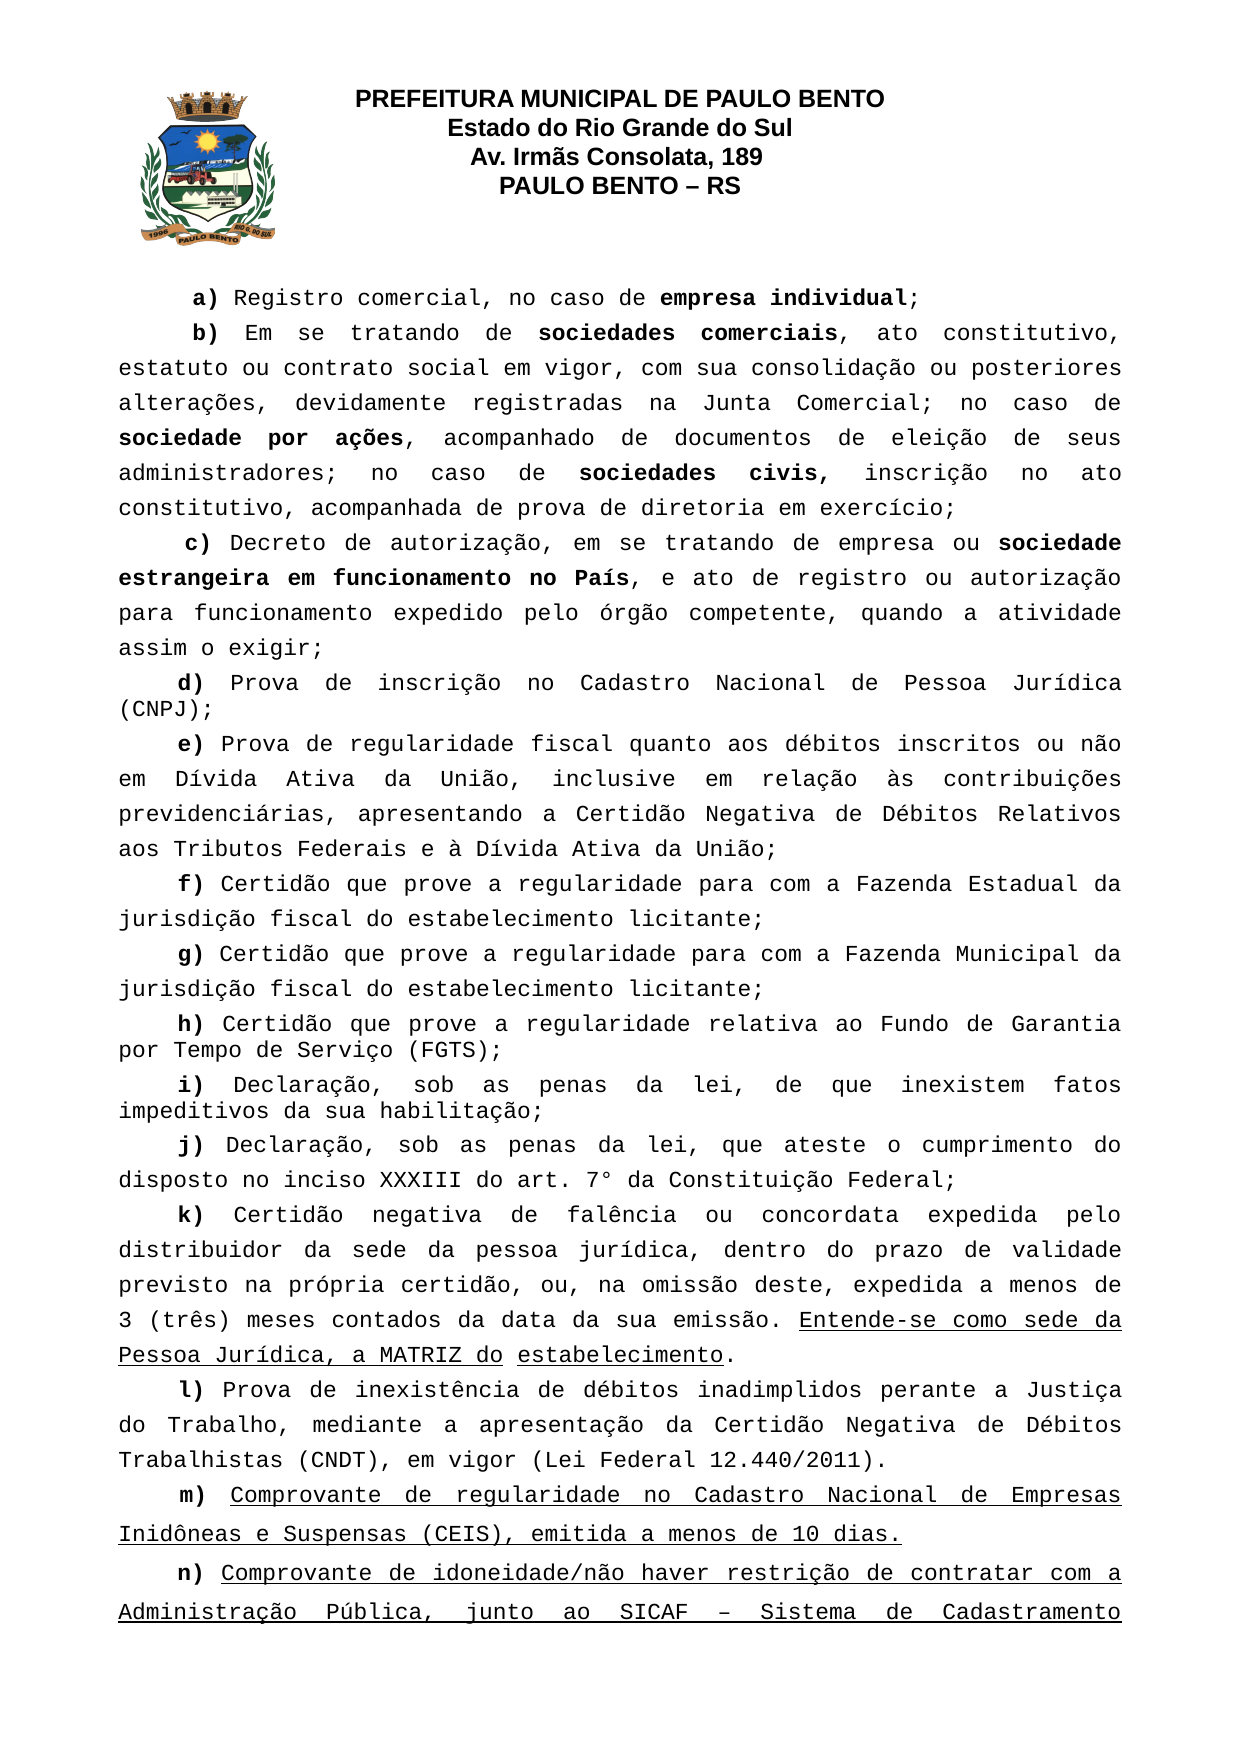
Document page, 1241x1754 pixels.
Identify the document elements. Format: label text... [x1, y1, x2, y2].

list g) Certidão que prove a regularidade para com a Fazenda Municipal da jurisdição fiscal do estabelecimento licitante; [118, 942, 1122, 1003]
list j) Declaração, sob as penas da lei, que ateste o cumprimento do disposto no inciso XXXIII do art. 7° da Constituição Federal; [118, 1134, 1122, 1195]
list i) Declaração, sob as penas da lei, de que inexistem fatos impeditivos da sua habilitação; [118, 1073, 1122, 1125]
list k) Certidão negativa de falência ou concordata expedida pelo distribuidor da sede da pessoa jurídica, dentro do prazo de validade previsto na própria certidão, ou, na omissão deste, expedida a menos de 3 (três) meses contados da data da sua emissão. Entende-se como sede da Pessoa Jurídica, a MATRIZ do estabelecimento. [118, 1204, 1122, 1370]
text n) Comprovante de idoneidade/não haver restrição de contratar com a Administração Pública, junto ao SICAF – Sistema de Cadastramento [118, 1562, 1122, 1621]
list b) Em se tratando de sociedades comerciais, ato constitutivo, estatuto ou contrato social em vigor, com sua consolidação ou posteriores alterações, devidamente registradas na Junta Comercial; no caso de sociedade por ações, acompanhado de documentos de eleição de seus administradores; no caso de sociedades civis, inscrição no ato constitutivo, acompanhada de prova de diretoria em exercício; [118, 322, 1122, 523]
list h) Certidão que prove a regularidade relativa ao Fundo de Garantia por Tempo de Serviço (FGTS); [118, 1012, 1122, 1064]
list c) Decreto de autorização, em se tratando de empresa ou sociedade estrangeira em funcionamento no País, e ato de registro ou autorização para funcionamento expedido pelo órgão competente, quando a atividade assim o exigir; [118, 532, 1122, 663]
text m) Comprovante de regularidade no Cadastro Nacional de Empresas Inidôneas e Suspensas (CEIS), emitida a menos de 10 dias. [118, 1484, 1122, 1549]
list l) Prova de inexistência de débitos inadimplidos perante a Justiça do Trabalho, mediante a apresentação da Certidão Negativa de Débitos Trabalhistas (CNDT), em vigor (Lei Federal 12.440/2011). [118, 1379, 1122, 1475]
list f) Certidão que prove a regularidade para com a Fazenda Estadual da jurisdição fiscal do estabelecimento licitante; [118, 872, 1122, 933]
list d) Prova de inscrição no Cadastro Nacional de Pessoa Jurídica (CNPJ); [118, 672, 1122, 723]
picture [140, 90, 275, 246]
list e) Prova de regularidade fiscal quanto aos débitos inscritos ou não em Dívida Ativa da União, inclusive em relação às contribuições previdenciárias, apresentando a Certidão Negativa de Débitos Relativos aos Tributos Federais e à Dívida Ativa da União; [118, 732, 1122, 863]
list a) Registro comercial, no caso de empresa individual; [118, 286, 1122, 312]
